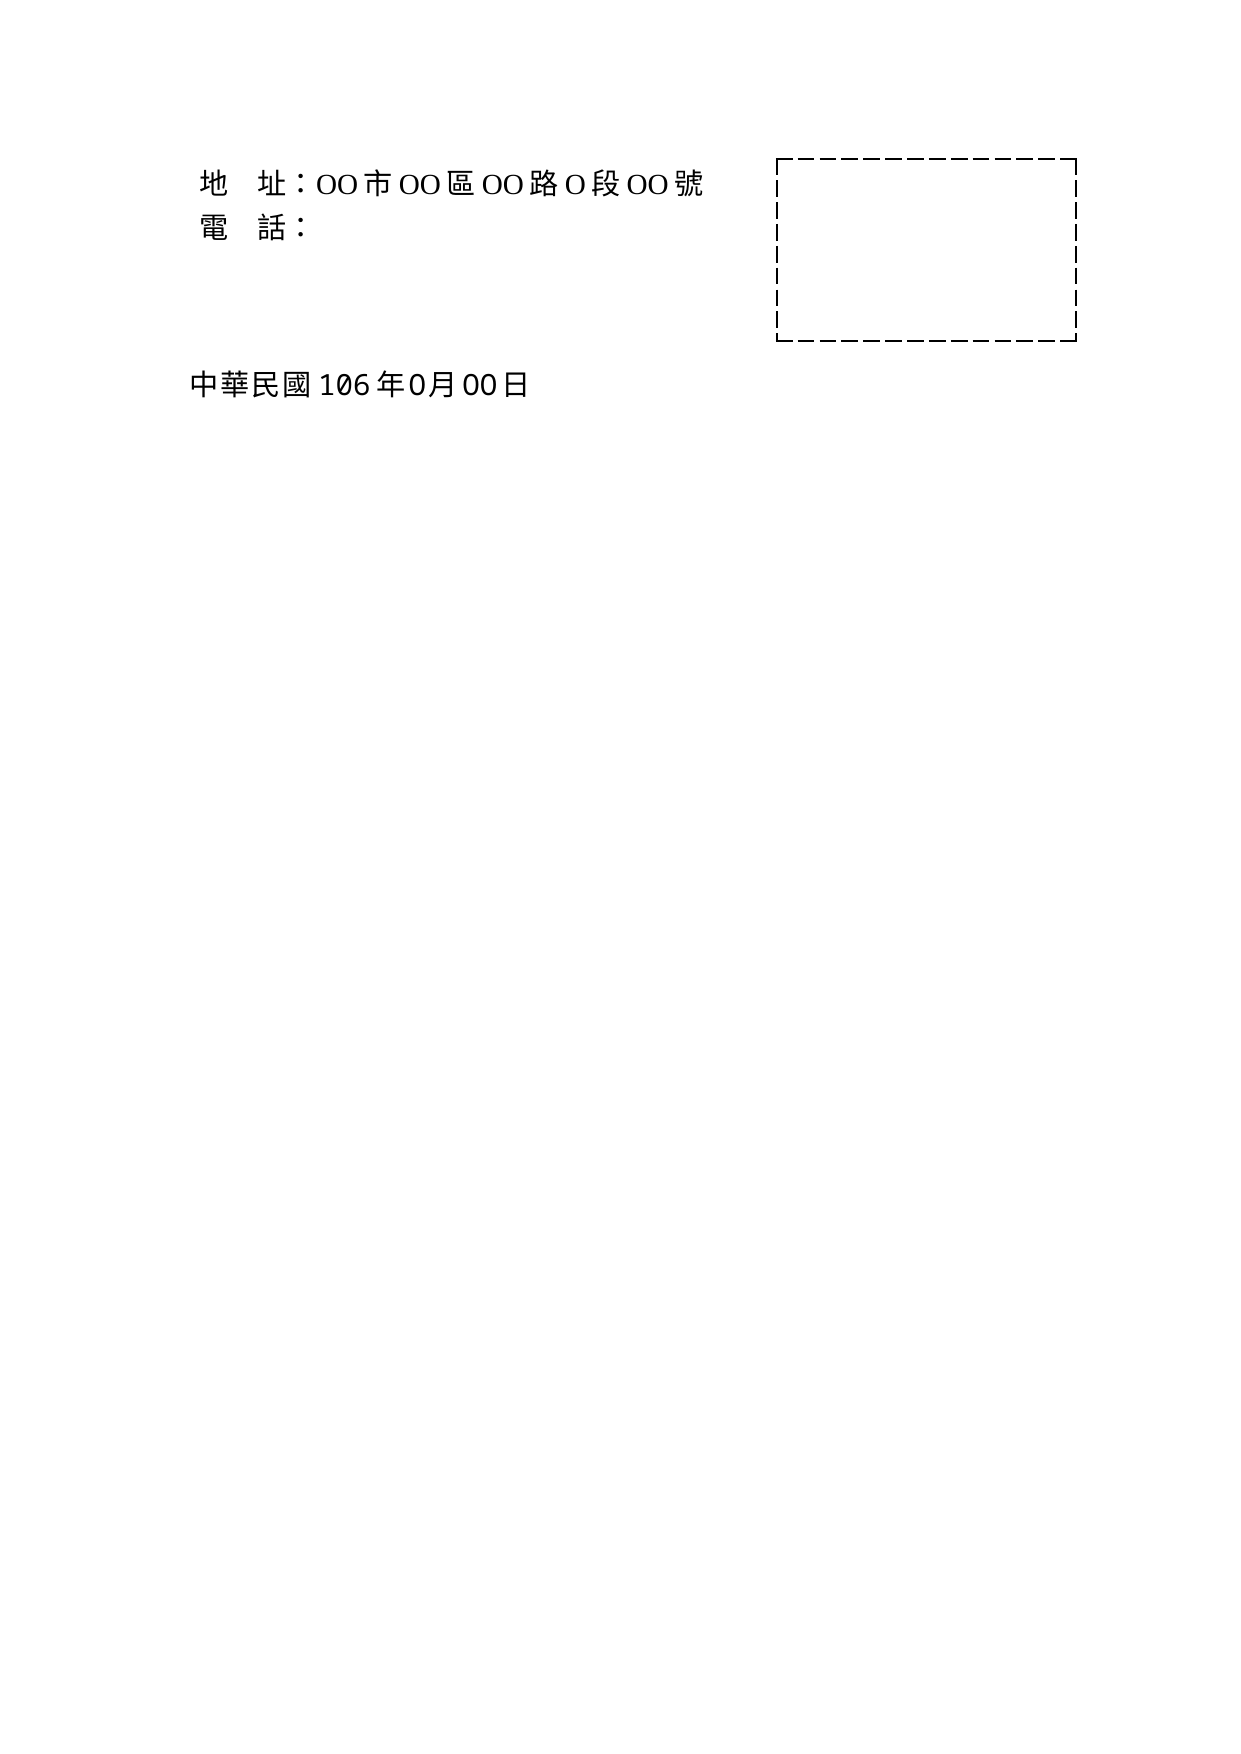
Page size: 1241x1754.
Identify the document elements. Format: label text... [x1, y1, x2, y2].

table_cell [777, 158, 1076, 339]
table_cell 電 話： [188, 203, 777, 247]
table_cell [188, 247, 777, 339]
table_cell 地 址：OO市OO區OO路O段OO號 [188, 158, 777, 203]
text 中華民國106年O月OO日 [188, 342, 1052, 404]
